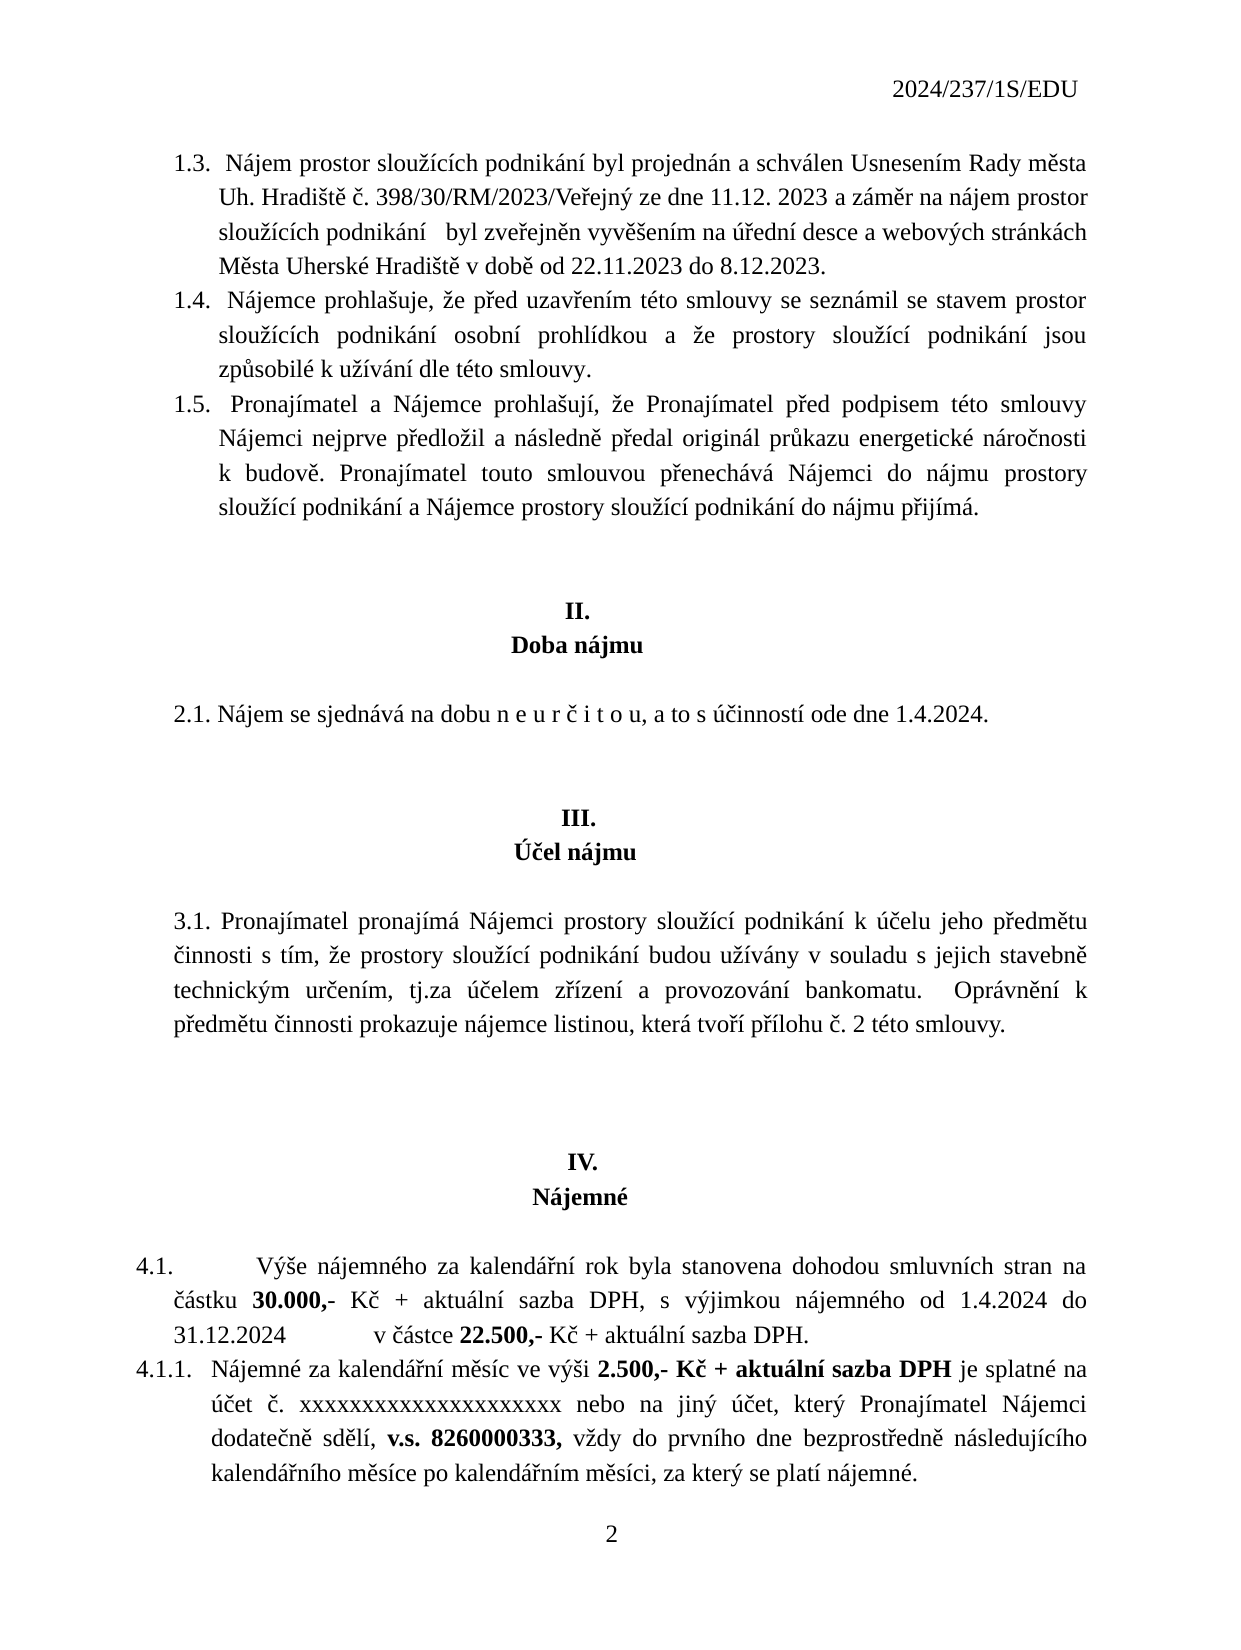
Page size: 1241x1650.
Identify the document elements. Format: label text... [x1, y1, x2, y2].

text III. [136, 803, 1087, 831]
text Účel nájmu [139, 837, 1087, 866]
text 2.1. Nájem se sjednává na dobu n e u r č i t o u, a to s účinností ode dne 1.4.2024. [173, 699, 1087, 728]
text IV. [136, 1147, 1087, 1176]
list Pronajímatel a Nájemce prohlašují, že Pronajímatel před podpisem této smlouvy Nájemci nejprve předložil a následně předal originál průkazu energetické náročnosti k budově. Pronajímatel touto smlouvou přenechává Nájemci do nájmu prostory sloužící podnikání a Nájemce prostory sloužící podnikání do nájmu přijímá. [173, 389, 1087, 521]
text II. [136, 596, 1087, 624]
list Nájemce prohlašuje, že před uzavřením této smlouvy se seznámil se stavem prostor sloužících podnikání osobní prohlídkou a že prostory sloužící podnikání jsou způsobilé k užívání dle této smlouvy. [173, 286, 1087, 383]
list Nájemné za kalendářní měsíc ve výši 2.500,- Kč + aktuální sazba DPH je splatné na účet č. xxxxxxxxxxxxxxxxxxxxx nebo na jiný účet, který Pronajímatel Nájemci dodatečně sdělí, v.s. 8260000333, vždy do prvního dne bezprostředně následujícího kalendářního měsíce po kalendářním měsíci, za který se platí nájemné. [136, 1354, 1087, 1487]
list Nájem prostor sloužících podnikání byl projednán a schválen Usnesením Rady města Uh. Hradiště č. 398/30/RM/2023/Veřejný ze dne 11.12. 2023 a záměr na nájem prostor sloužících podnikání byl zveřejněn vyvěšením na úřední desce a webových stránkách Města Uherské Hradiště v době od 22.11.2023 do 8.12.2023. [173, 148, 1087, 280]
text Nájemné [526, 1182, 1087, 1211]
text Doba nájmu [136, 630, 1087, 659]
text 3.1. Pronajímatel pronajímá Nájemci prostory sloužící podnikání k účelu jeho předmětu činnosti s tím, že prostory sloužící podnikání budou užívány v souladu s jejich stavebně technickým určením, tj.za účelem zřízení a provozování bankomatu. Oprávnění k předmětu činnosti prokazuje nájemce listinou, která tvoří přílohu č. 2 této smlouvy. [173, 906, 1087, 1038]
list Výše nájemného za kalendářní rok byla stanovena dohodou smluvních stran na částku 30.000,- Kč + aktuální sazba DPH, s výjimkou nájemného od 1.4.2024 do 31.12.2024 v částce 22.500,- Kč + aktuální sazba DPH. [136, 1251, 1087, 1349]
